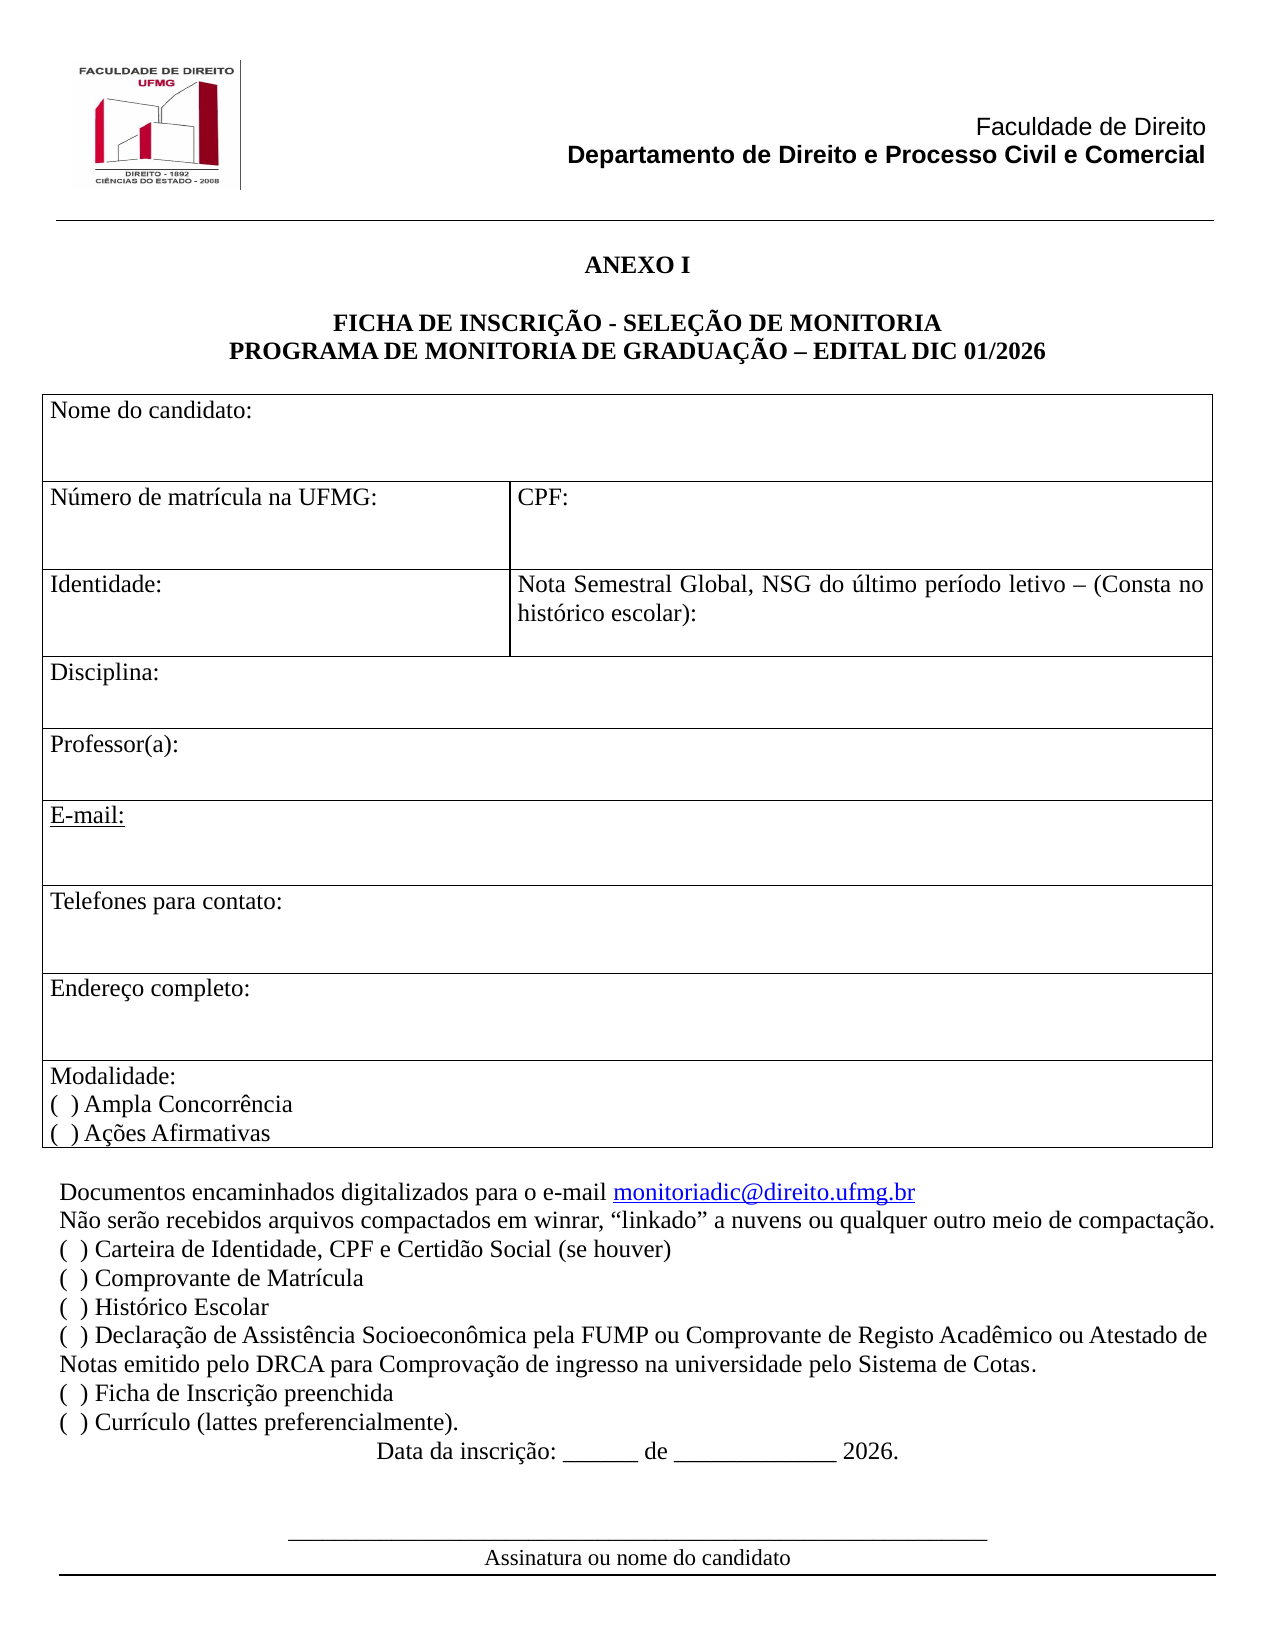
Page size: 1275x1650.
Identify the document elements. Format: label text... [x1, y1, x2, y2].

text ( ) Histórico Escolar [59, 1292, 1216, 1321]
text _____________________________________________________________ [59, 1517, 1216, 1543]
text ( ) Carteira de Identidade, CPF e Certidão Social (se houver) [59, 1234, 1216, 1263]
table_cell CPF: [511, 482, 1212, 568]
table_cell Endereço completo: [43, 974, 1212, 1060]
text Documentos encaminhados digitalizados para o e-mail monitoriadic@direito.ufmg.br [59, 1177, 1216, 1206]
table_cell E-mail: [43, 801, 1212, 885]
table_cell Disciplina: [43, 657, 1212, 728]
table_cell Modalidade: ( ) Ampla Concorrência ( ) Ações Afirmativas [43, 1061, 1212, 1147]
text PROGRAMA DE MONITORIA DE GRADUAÇÃO – EDITAL DIC 01/2026 [59, 336, 1216, 365]
table_header Nome do candidato: [43, 395, 1212, 481]
text Não serão recebidos arquivos compactados em winrar, “linkado” a nuvens ou qualquer outro meio de compactação. [59, 1206, 1216, 1234]
table_cell Professor(a): [43, 729, 1212, 799]
text Data da inscrição: ______ de _____________ 2026. [59, 1436, 1216, 1464]
table_header Faculdade de Direito Departamento de Direito e Processo Civil e Comercial [257, 59, 1213, 220]
table_cell Telefones para contato: [43, 886, 1212, 972]
table_cell Identidade: [43, 570, 509, 656]
text ( ) Comprovante de Matrícula [59, 1263, 1216, 1292]
table_cell Número de matrícula na UFMG: [43, 482, 509, 568]
text ( ) Ficha de Inscrição preenchida ( ) Currículo (lattes preferencialmente). [59, 1378, 1216, 1436]
table_cell Nota Semestral Global, NSG do último período letivo – (Consta no histórico escolar): [511, 570, 1212, 656]
table_header [56, 59, 257, 220]
text Assinatura ou nome do candidato [59, 1543, 1216, 1574]
text ( ) Declaração de Assistência Socioeconômica pela FUMP ou Comprovante de Registo Acadêmico ou Atestado de Notas emitido pelo DRCA para Comprovação de ingresso na universidade pelo Sistema de Cotas. [59, 1321, 1216, 1378]
text FICHA DE INSCRIÇÃO - SELEÇÃO DE MONITORIA [59, 308, 1216, 336]
text ANEXO I [59, 250, 1216, 279]
